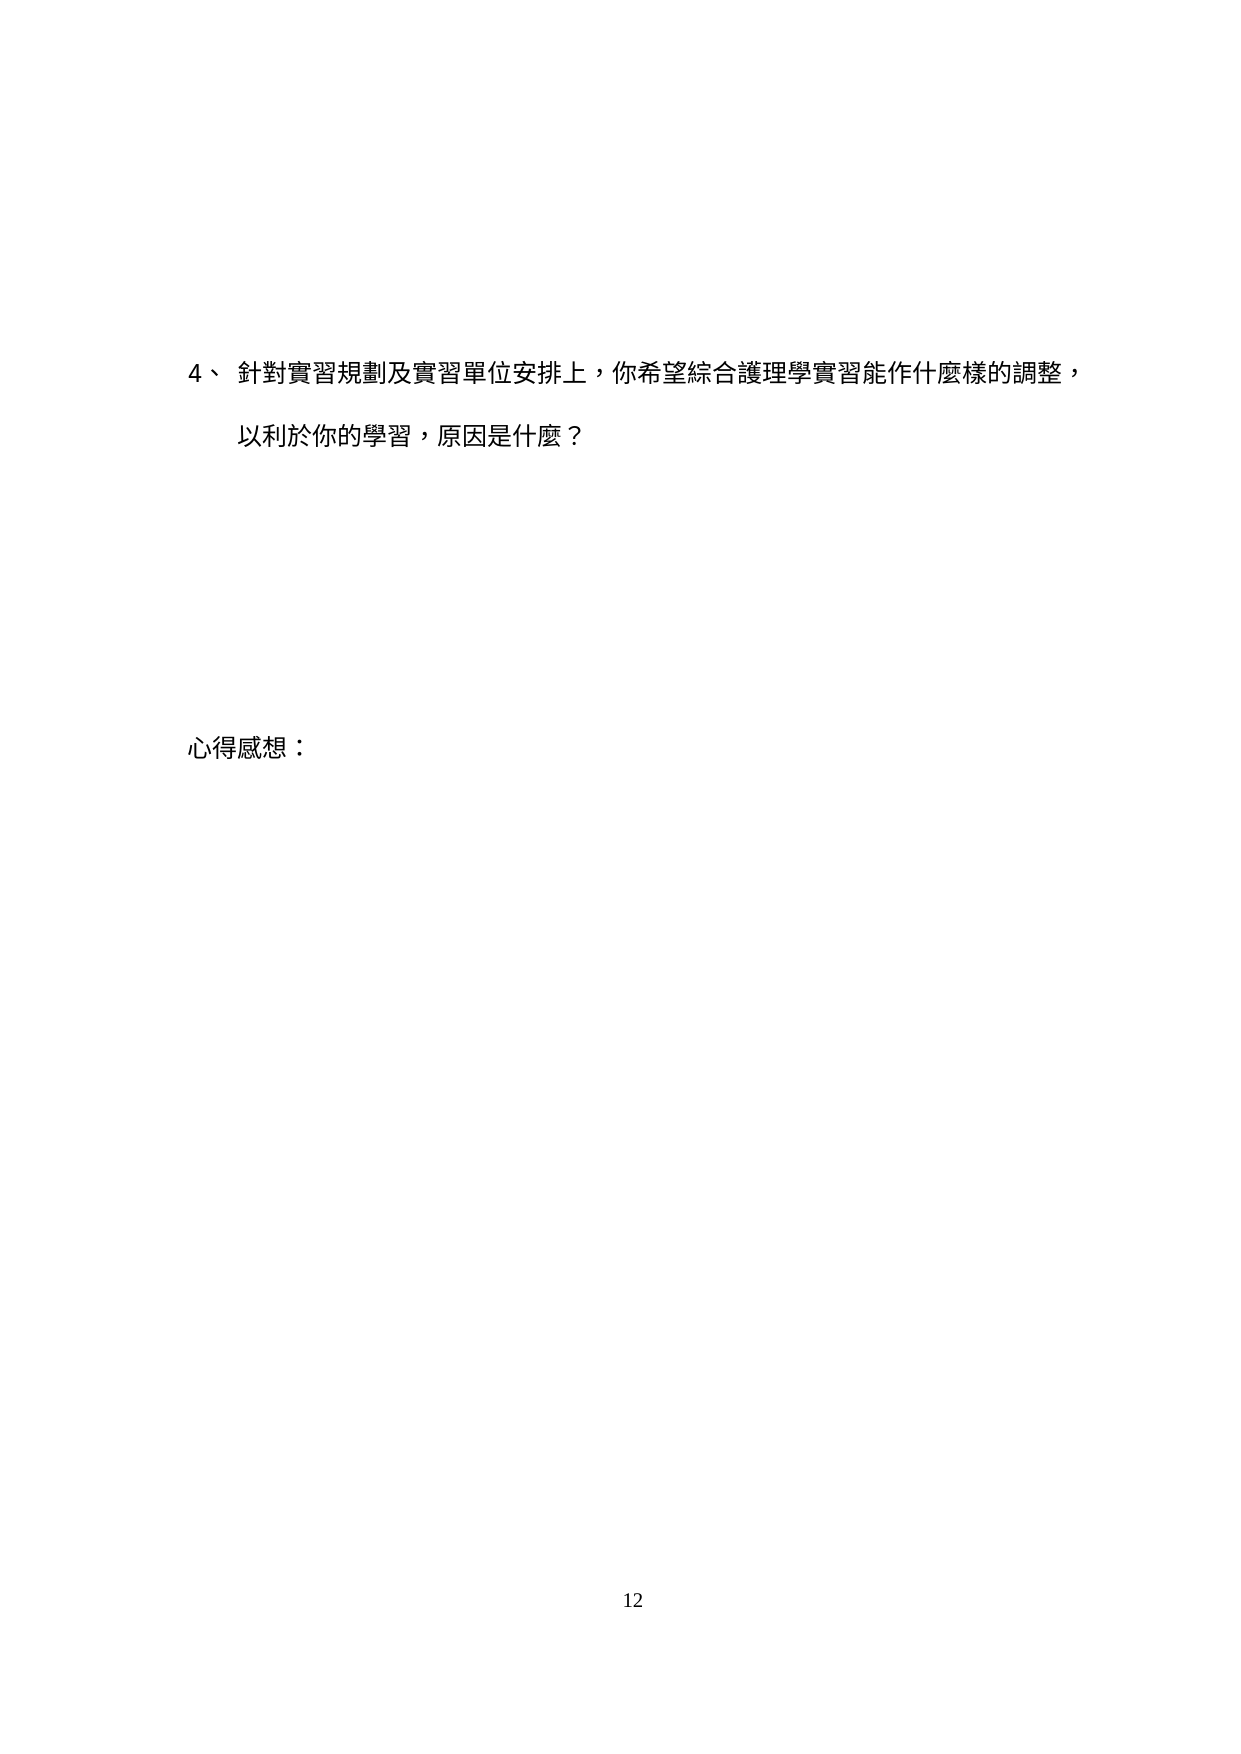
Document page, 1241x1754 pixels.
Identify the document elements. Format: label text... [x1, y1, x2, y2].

list 針對實習規劃及實習單位安排上，你希望綜合護理學實習能作什麼樣的調整，以利於你的學習，原因是什麼？ [187, 330, 1078, 455]
text 心得感想： [187, 705, 1078, 768]
